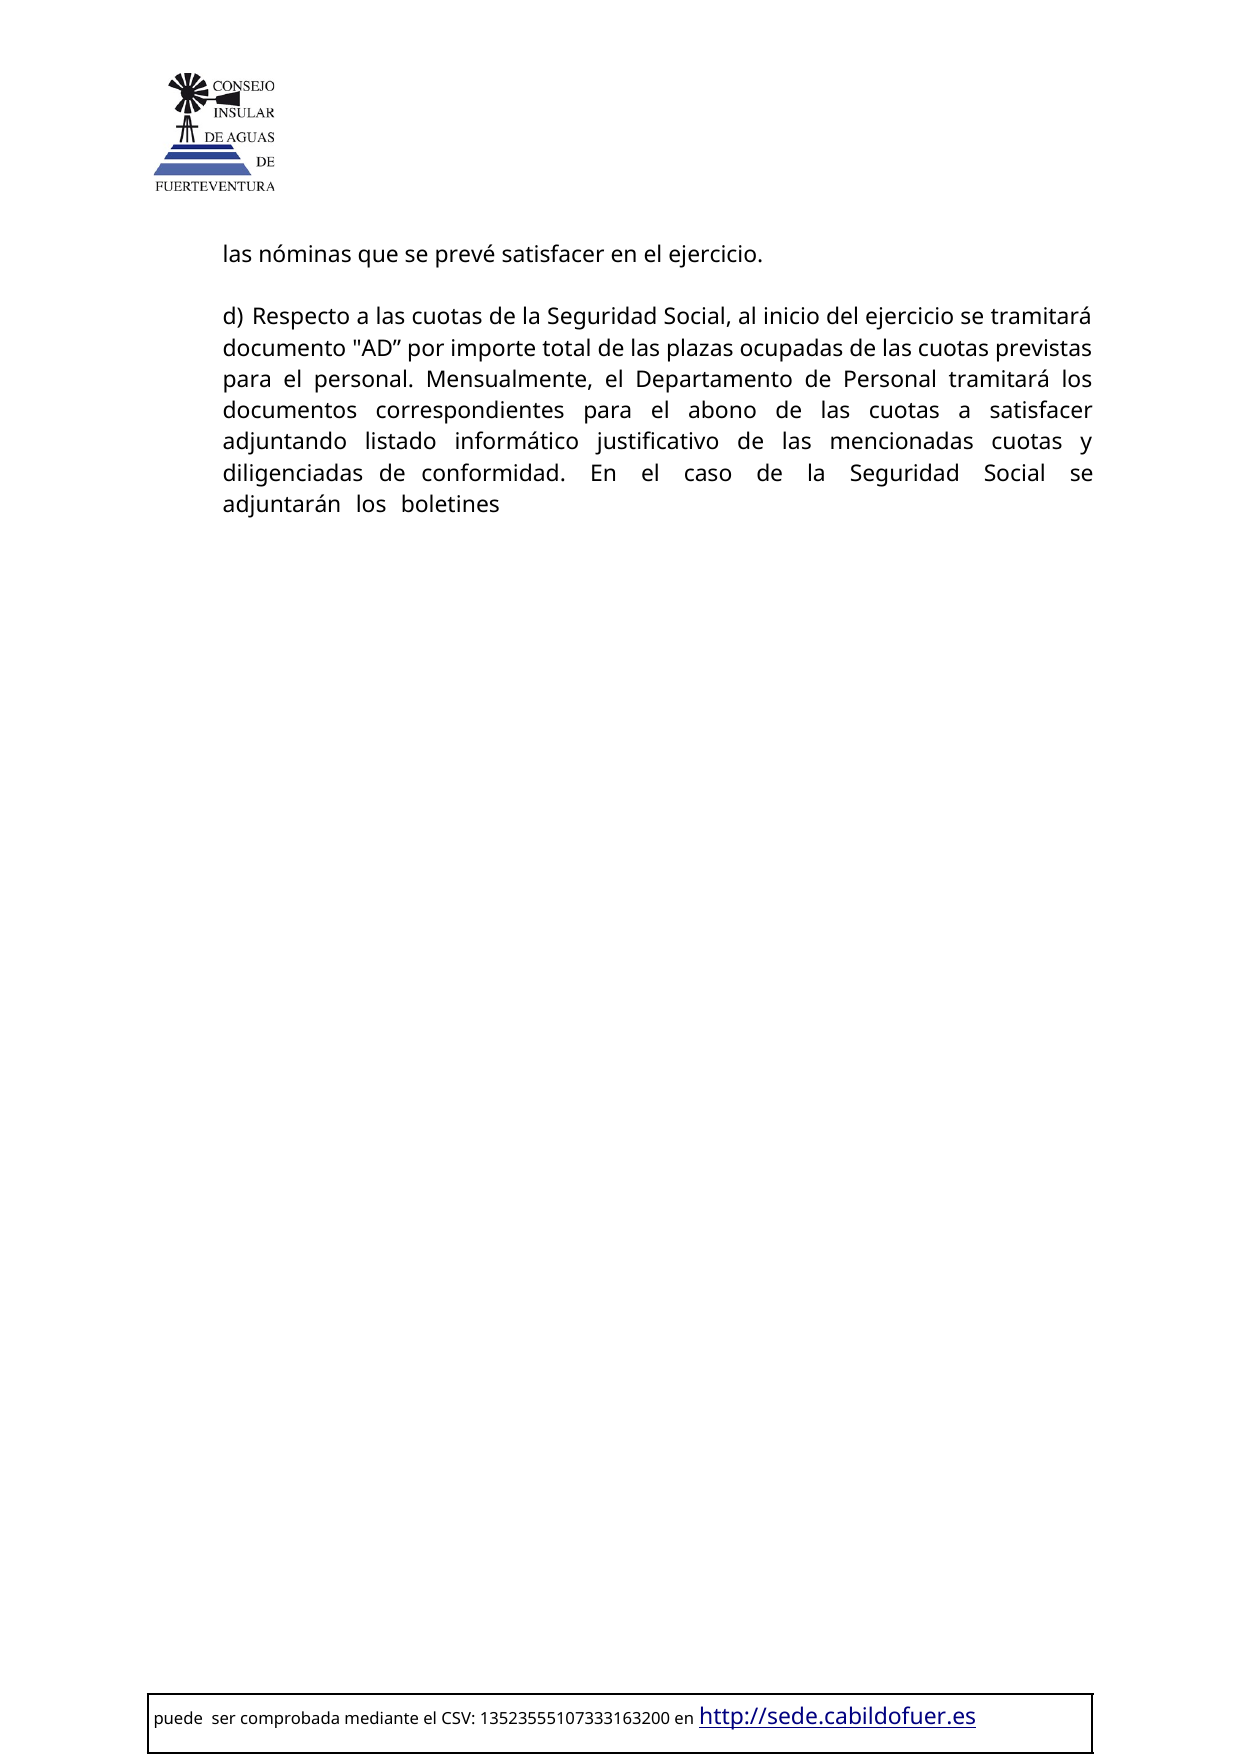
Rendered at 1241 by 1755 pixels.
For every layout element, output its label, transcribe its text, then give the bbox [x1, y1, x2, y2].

list las nóminas que se prevé satisfacer en el ejercicio. [222, 238, 1093, 269]
list Respecto a las cuotas de la Seguridad Social, al inicio del ejercicio se tramitará documento "AD” por importe total de las plazas ocupadas de las cuotas previstas para el personal. Mensualmente, el Departamento de Personal tramitará los documentos correspondientes para el abono de las cuotas a satisfacer adjuntando listado informático justificativo de las mencionadas cuotas y diligenciadas de conformidad. En el caso de la Seguridad Social se adjuntarán los boletines [222, 300, 1093, 519]
